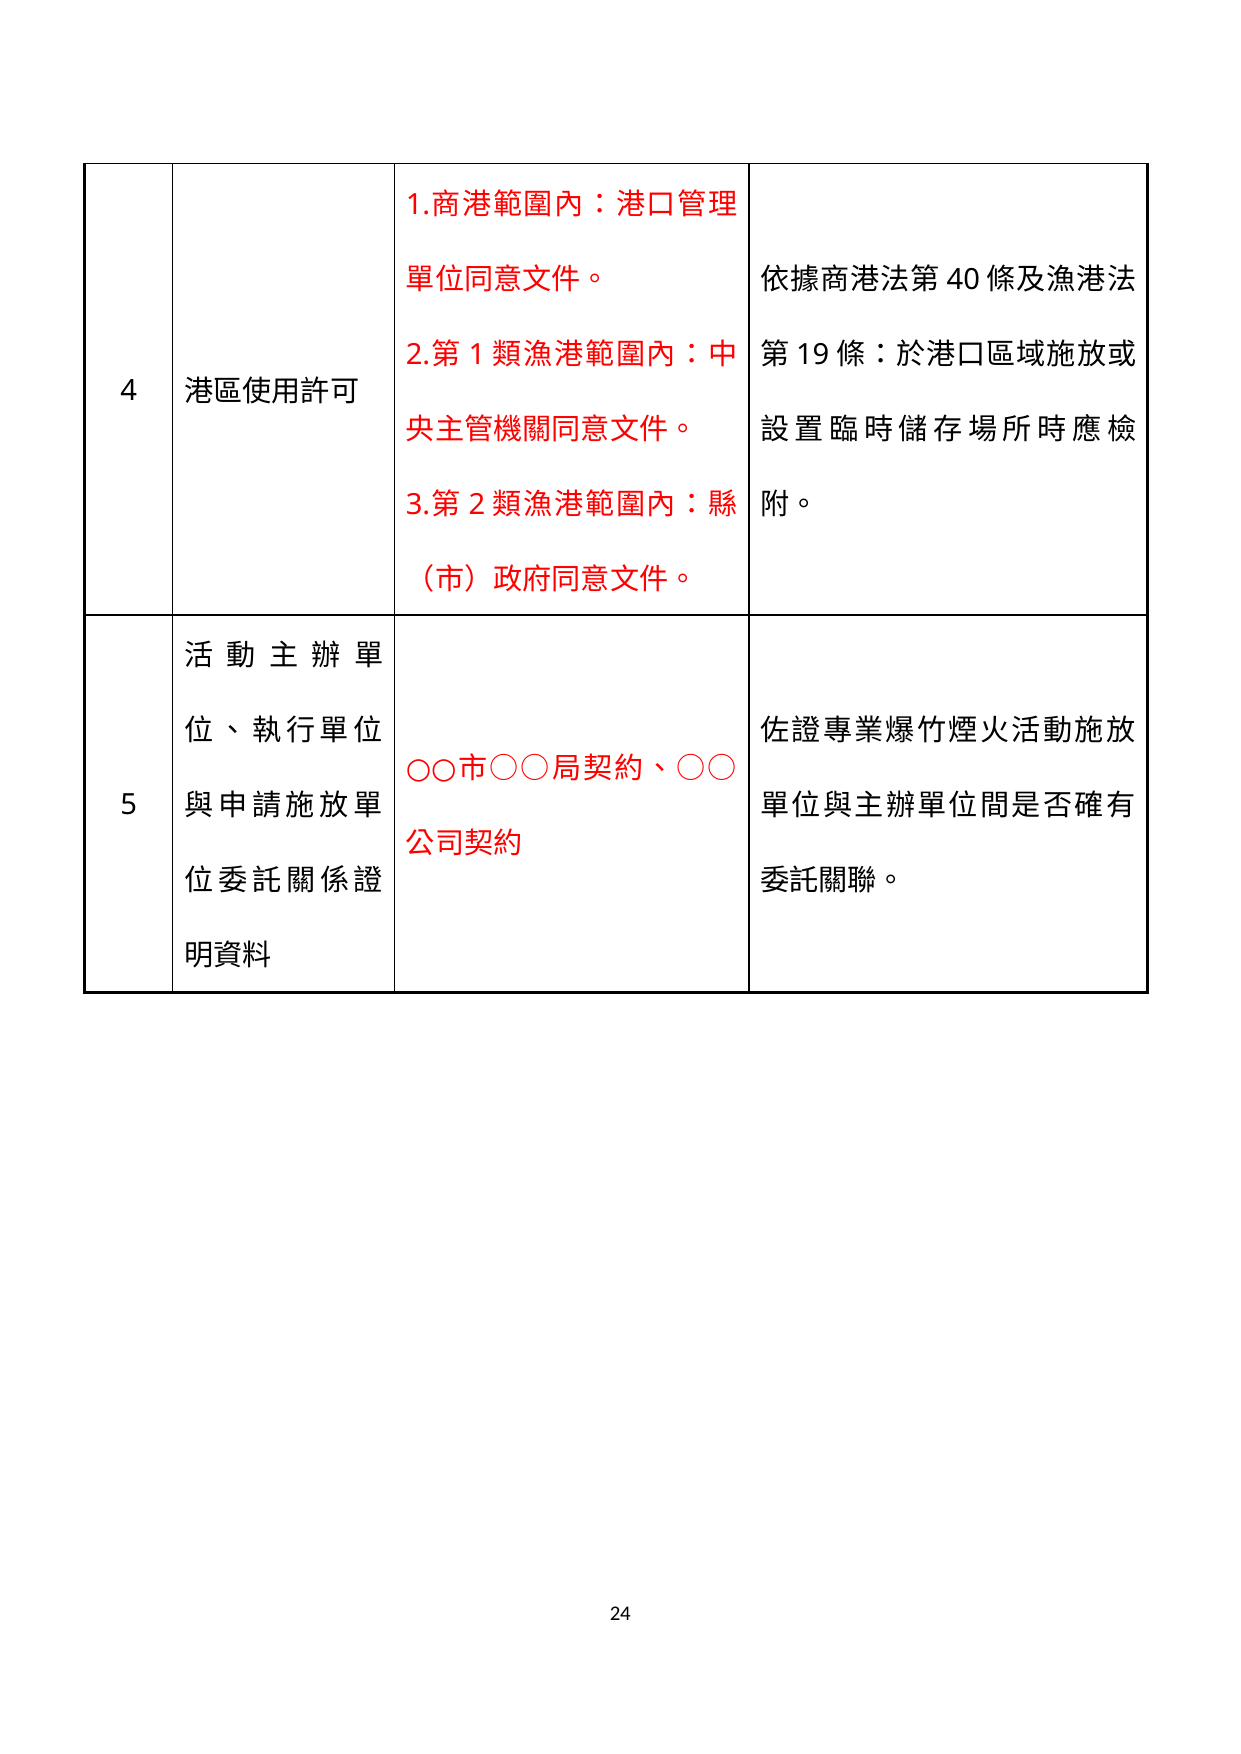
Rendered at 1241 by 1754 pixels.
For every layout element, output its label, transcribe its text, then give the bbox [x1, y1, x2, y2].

table_cell 依據商港法第40條及漁港法第19條：於港口區域施放或設置臨時儲存場所時應檢附。 [750, 164, 1146, 614]
table_cell 1.商港範圍內：港口管理單位同意文件。 2.第1類漁港範圍內：中央主管機關同意文件。 3.第2類漁港範圍內：縣（市）政府同意文件。 [395, 164, 748, 614]
table_cell 港區使用許可 [173, 164, 394, 614]
table_cell ○○市○○局契約、○○公司契約 [395, 616, 748, 991]
table_cell 5 [86, 616, 172, 991]
table_cell 佐證專業爆竹煙火活動施放單位與主辦單位間是否確有委託關聯。 [750, 616, 1146, 991]
table_cell 活動主辦單位、執行單位與申請施放單位委託關係證明資料 [173, 616, 394, 991]
table_cell 4 [86, 164, 172, 614]
